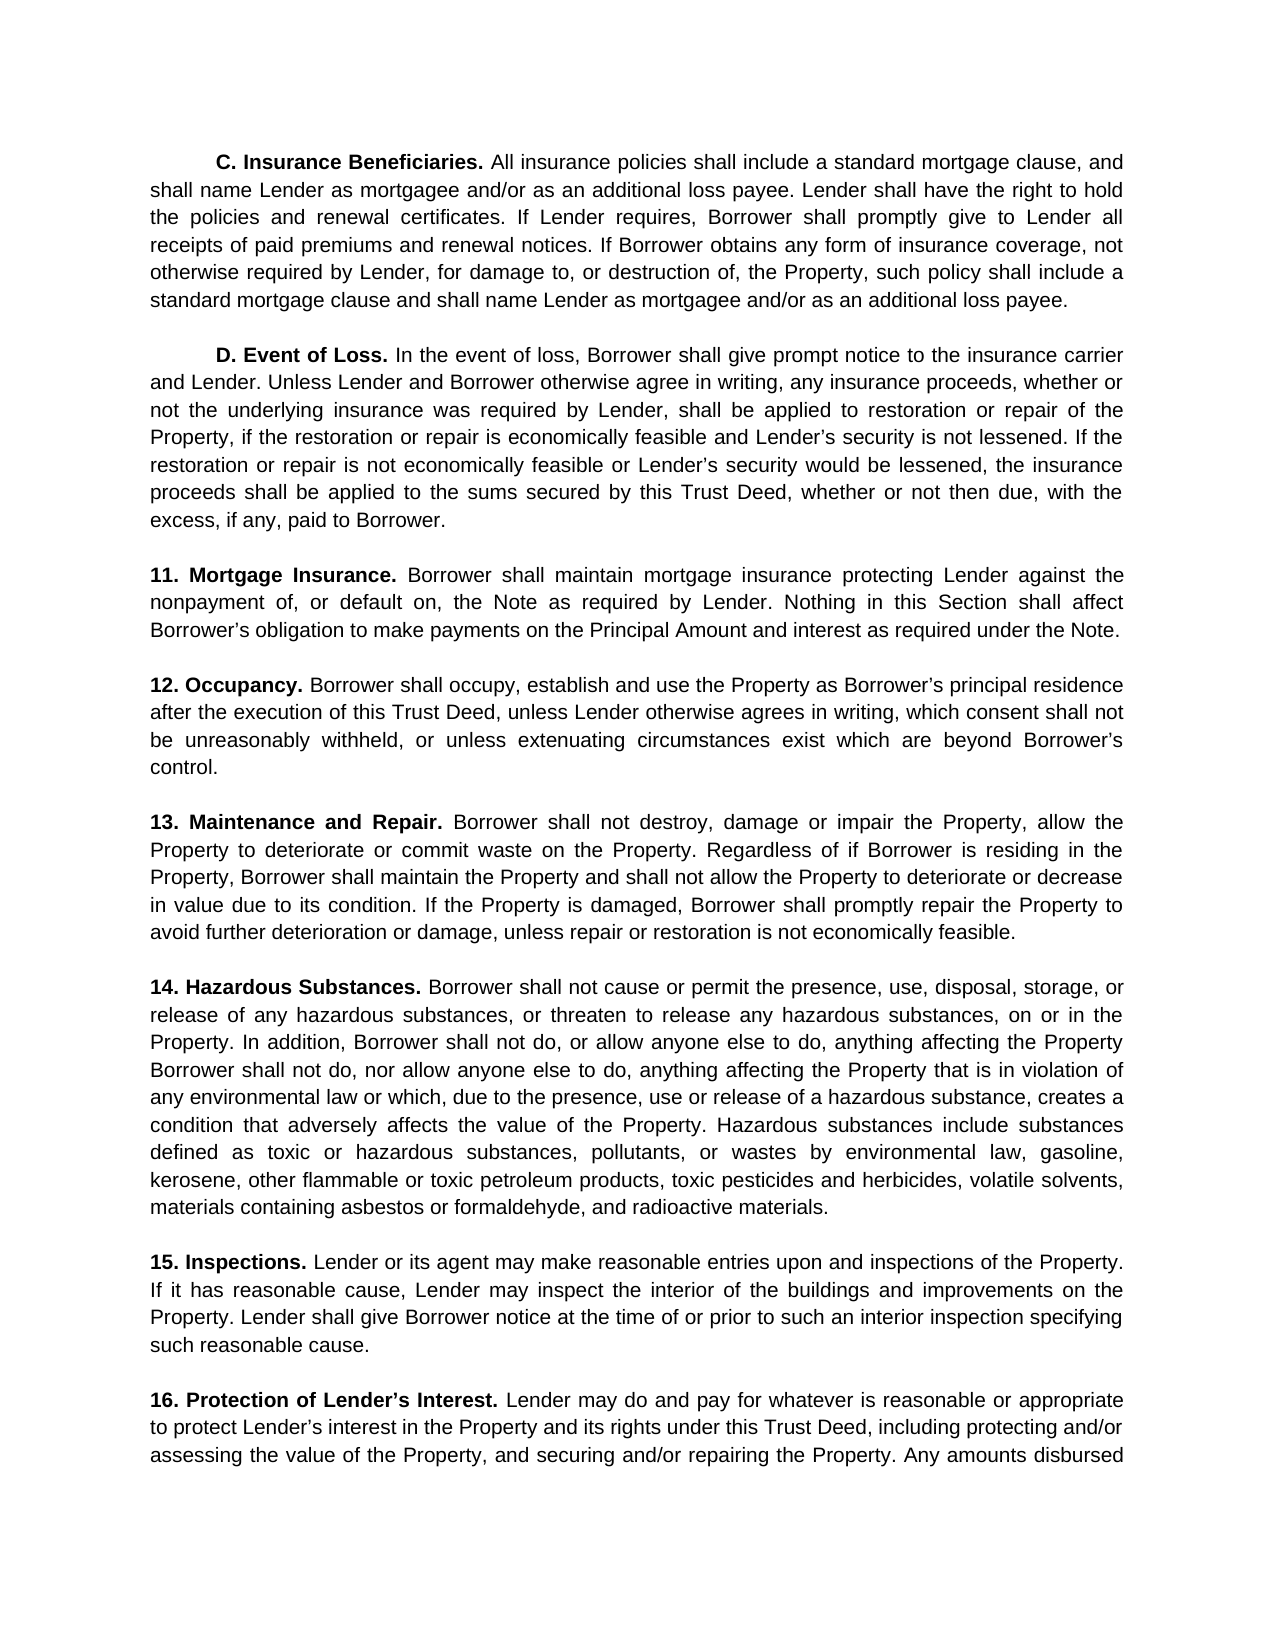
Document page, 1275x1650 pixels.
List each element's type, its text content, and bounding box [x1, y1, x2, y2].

text 11. Mortgage Insurance. Borrower shall maintain mortgage insurance protecting Lender against the nonpayment of, or default on, the Note as required by Lender. Nothing in this Section shall affect Borrower’s obligation to make payments on the Principal Amount and interest as required under the Note. [150, 562, 1125, 641]
text 16. Protection of Lender’s Interest. Lender may do and pay for whatever is reasonable or appropriate to protect Lender’s interest in the Property and its rights under this Trust Deed, including protecting and/or assessing the value of the Property, and securing and/or repairing the Property. Any amounts disbursed [150, 1387, 1125, 1466]
text D. Event of Loss. In the event of loss, Borrower shall give prompt notice to the insurance carrier and Lender. Unless Lender and Borrower otherwise agree in writing, any insurance proceeds, whether or not the underlying insurance was required by Lender, shall be applied to restoration or repair of the Property, if the restoration or repair is economically feasible and Lender’s security is not lessened. If the restoration or repair is not economically feasible or Lender’s security would be lessened, the insurance proceeds shall be applied to the sums secured by this Trust Deed, whether or not then due, with the excess, if any, paid to Borrower. [150, 342, 1125, 531]
text 12. Occupancy. Borrower shall occupy, establish and use the Property as Borrower’s principal residence after the execution of this Trust Deed, unless Lender otherwise agrees in writing, which consent shall not be unreasonably withheld, or unless extenuating circumstances exist which are beyond Borrower’s control. [150, 672, 1125, 779]
text 14. Hazardous Substances. Borrower shall not cause or permit the presence, use, disposal, storage, or release of any hazardous substances, or threaten to release any hazardous substances, on or in the Property. In addition, Borrower shall not do, or allow anyone else to do, anything affecting the Property Borrower shall not do, nor allow anyone else to do, anything affecting the Property that is in violation of any environmental law or which, due to the presence, use or release of a hazardous substance, creates a condition that adversely affects the value of the Property. Hazardous substances include substances defined as toxic or hazardous substances, pollutants, or wastes by environmental law, gasoline, kerosene, other flammable or toxic petroleum products, toxic pesticides and herbicides, volatile solvents, materials containing asbestos or formaldehyde, and radioactive materials. [150, 975, 1125, 1219]
text 13. Maintenance and Repair. Borrower shall not destroy, damage or impair the Property, allow the Property to deteriorate or commit waste on the Property. Regardless of if Borrower is residing in the Property, Borrower shall maintain the Property and shall not allow the Property to deteriorate or decrease in value due to its condition. If the Property is damaged, Borrower shall promptly repair the Property to avoid further deterioration or damage, unless repair or restoration is not economically feasible. [150, 810, 1125, 944]
text C. Insurance Beneficiaries. All insurance policies shall include a standard mortgage clause, and shall name Lender as mortgagee and/or as an additional loss payee. Lender shall have the right to hold the policies and renewal certificates. If Lender requires, Borrower shall promptly give to Lender all receipts of paid premiums and renewal notices. If Borrower obtains any form of insurance coverage, not otherwise required by Lender, for damage to, or destruction of, the Property, such policy shall include a standard mortgage clause and shall name Lender as mortgagee and/or as an additional loss payee. [150, 150, 1125, 311]
text 15. Inspections. Lender or its agent may make reasonable entries upon and inspections of the Property. If it has reasonable cause, Lender may inspect the interior of the buildings and improvements on the Property. Lender shall give Borrower notice at the time of or prior to such an interior inspection specifying such reasonable cause. [150, 1250, 1125, 1356]
